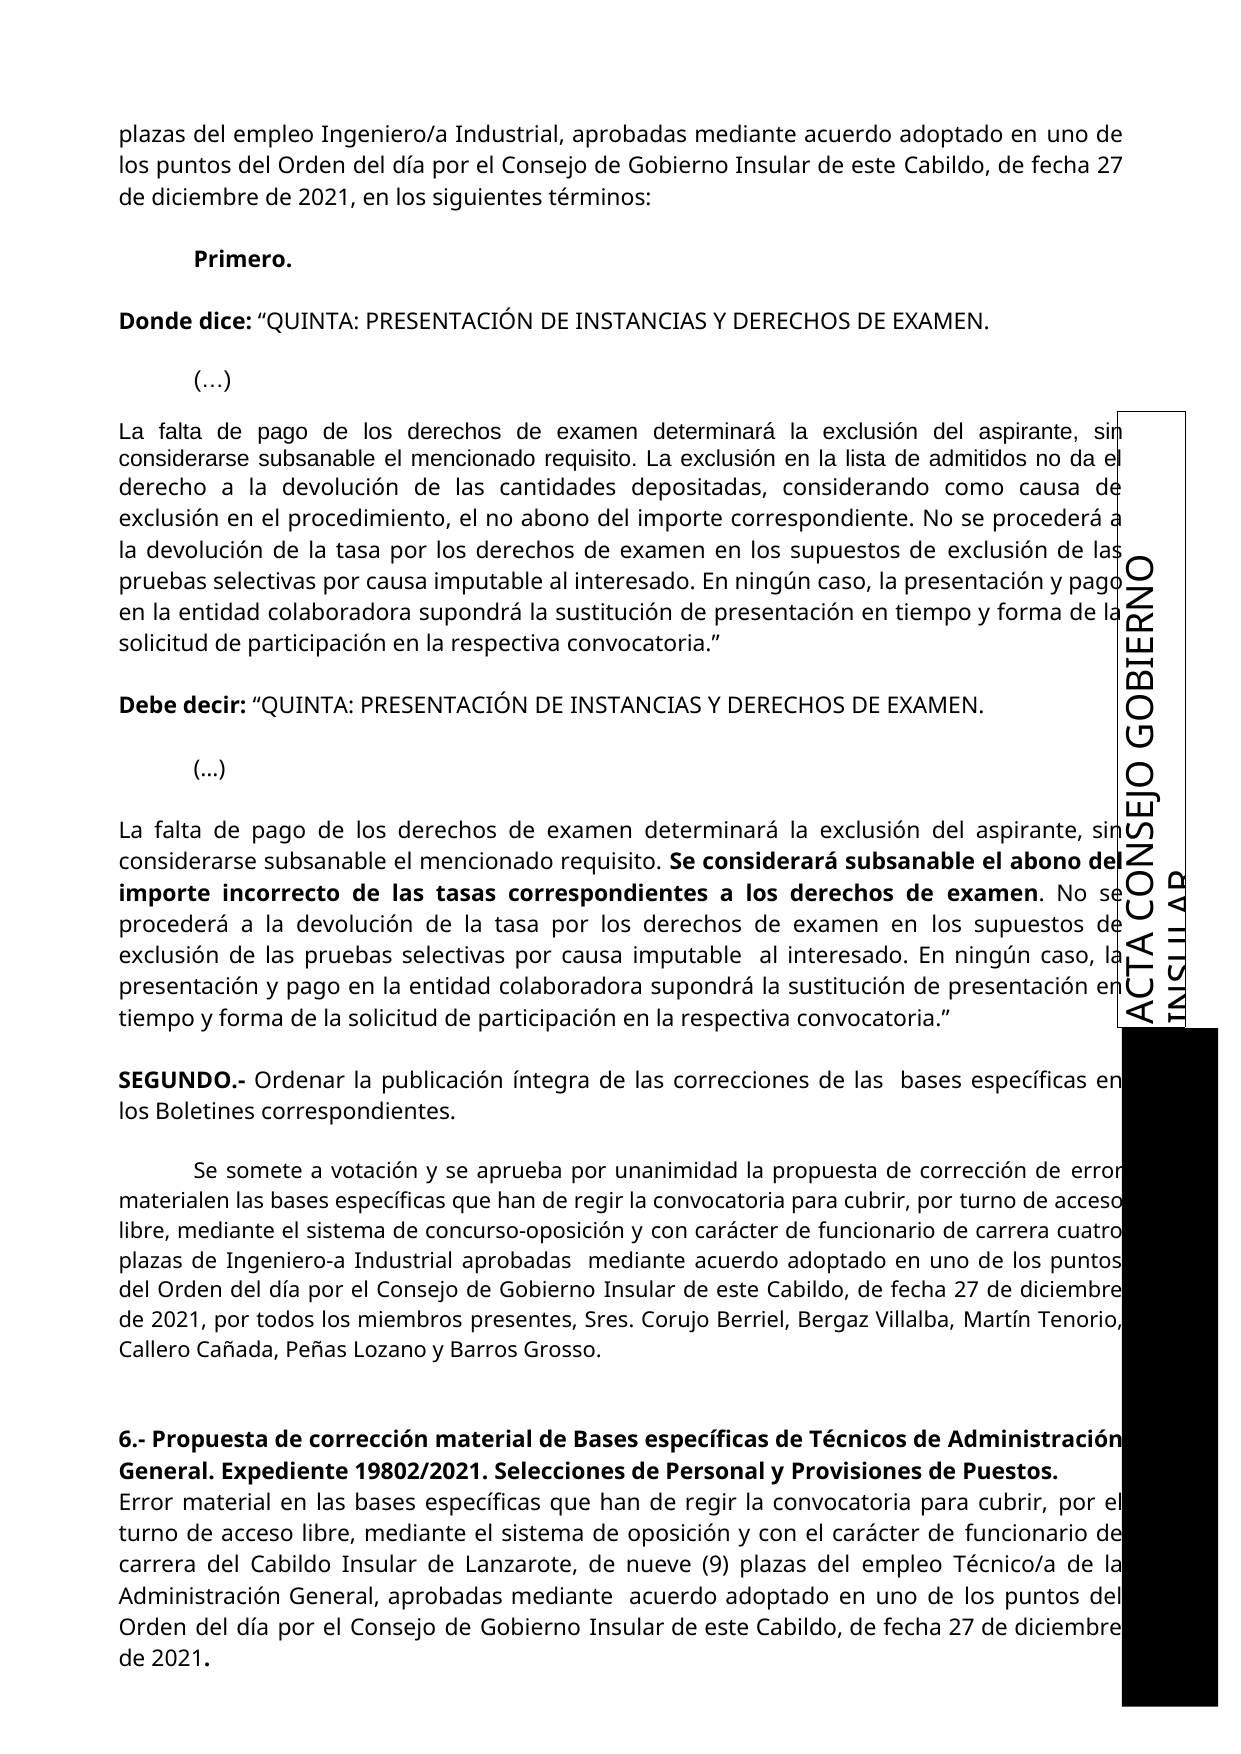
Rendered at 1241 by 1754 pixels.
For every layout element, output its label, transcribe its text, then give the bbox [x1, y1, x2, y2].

text plazas del empleo Ingeniero/a Industrial, aprobadas mediante acuerdo adoptado en uno de los puntos del Orden del día por el Consejo de Gobierno Insular de este Cabildo, de fecha 27 de diciembre de 2021, en los siguientes términos: [118, 118, 1123, 212]
text ACTA CONSEJO GOBIERNO INSULAR [1118, 414, 1183, 1027]
subtitle 6.- Propuesta de corrección material de Bases específicas de Técnicos de Administración General. Expediente 19802/2021. Selecciones de Personal y Provisiones de Puestos. [118, 1423, 1121, 1486]
text Debe decir: “QUINTA: PRESENTACIÓN DE INSTANCIAS Y DERECHOS DE EXAMEN. [118, 689, 1136, 721]
text (…) [193, 752, 1136, 783]
text Donde dice: “QUINTA: PRESENTACIÓN DE INSTANCIAS Y DERECHOS DE EXAMEN. [118, 305, 1136, 336]
text (…) [193, 366, 1136, 392]
text SEGUNDO.- Ordenar la publicación íntegra de las correcciones de las bases específicas en los Boletines correspondientes. [118, 1063, 1121, 1126]
text Error material en las bases específicas que han de regir la convocatoria para cubrir, por el turno de acceso libre, mediante el sistema de oposición y con el carácter de funcionario de carrera del Cabildo Insular de Lanzarote, de nueve (9) plazas del empleo Técnico/a de la Administración General, aprobadas mediante acuerdo adoptado en uno de los puntos del Orden del día por el Consejo de Gobierno Insular de este Cabildo, de fecha 27 de diciembre de 2021. [118, 1486, 1121, 1673]
text La falta de pago de los derechos de examen determinará la exclusión del aspirante, sin considerarse subsanable el mencionado requisito. La exclusión en la lista de admitidos no da el derecho a la devolución de las cantidades depositadas, considerando como causa de exclusión en el procedimiento, el no abono del importe correspondiente. No se procederá a la devolución de la tasa por los derechos de examen en los supuestos de exclusión de las pruebas selectivas por causa imputable al interesado. En ningún caso, la presentación y pago en la entidad colaboradora supondrá la sustitución de presentación en tiempo y forma de la solicitud de participación en la respectiva convocatoria.” [118, 418, 1123, 658]
text Se somete a votación y se aprueba por unanimidad la propuesta de corrección de error materialen las bases específicas que han de regir la convocatoria para cubrir, por turno de acceso libre, mediante el sistema de concurso-oposición y con carácter de funcionario de carrera cuatro plazas de Ingeniero-a Industrial aprobadas mediante acuerdo adoptado en uno de los puntos del Orden del día por el Consejo de Gobierno Insular de este Cabildo, de fecha 27 de diciembre de 2021, por todos los miembros presentes, Sres. Corujo Berriel, Bergaz Villalba, Martín Tenorio, Callero Cañada, Peñas Lozano y Barros Grosso. [118, 1155, 1121, 1364]
text La falta de pago de los derechos de examen determinará la exclusión del aspirante, sin considerarse subsanable el mencionado requisito. Se considerará subsanable el abono del importe incorrecto de las tasas correspondientes a los derechos de examen. No se procederá a la devolución de la tasa por los derechos de examen en los supuestos de exclusión de las pruebas selectivas por causa imputable al interesado. En ningún caso, la presentación y pago en la entidad colaboradora supondrá la sustitución de presentación en tiempo y forma de la solicitud de participación en la respectiva convocatoria.” [118, 814, 1123, 1033]
subtitle Primero. [193, 243, 1136, 274]
